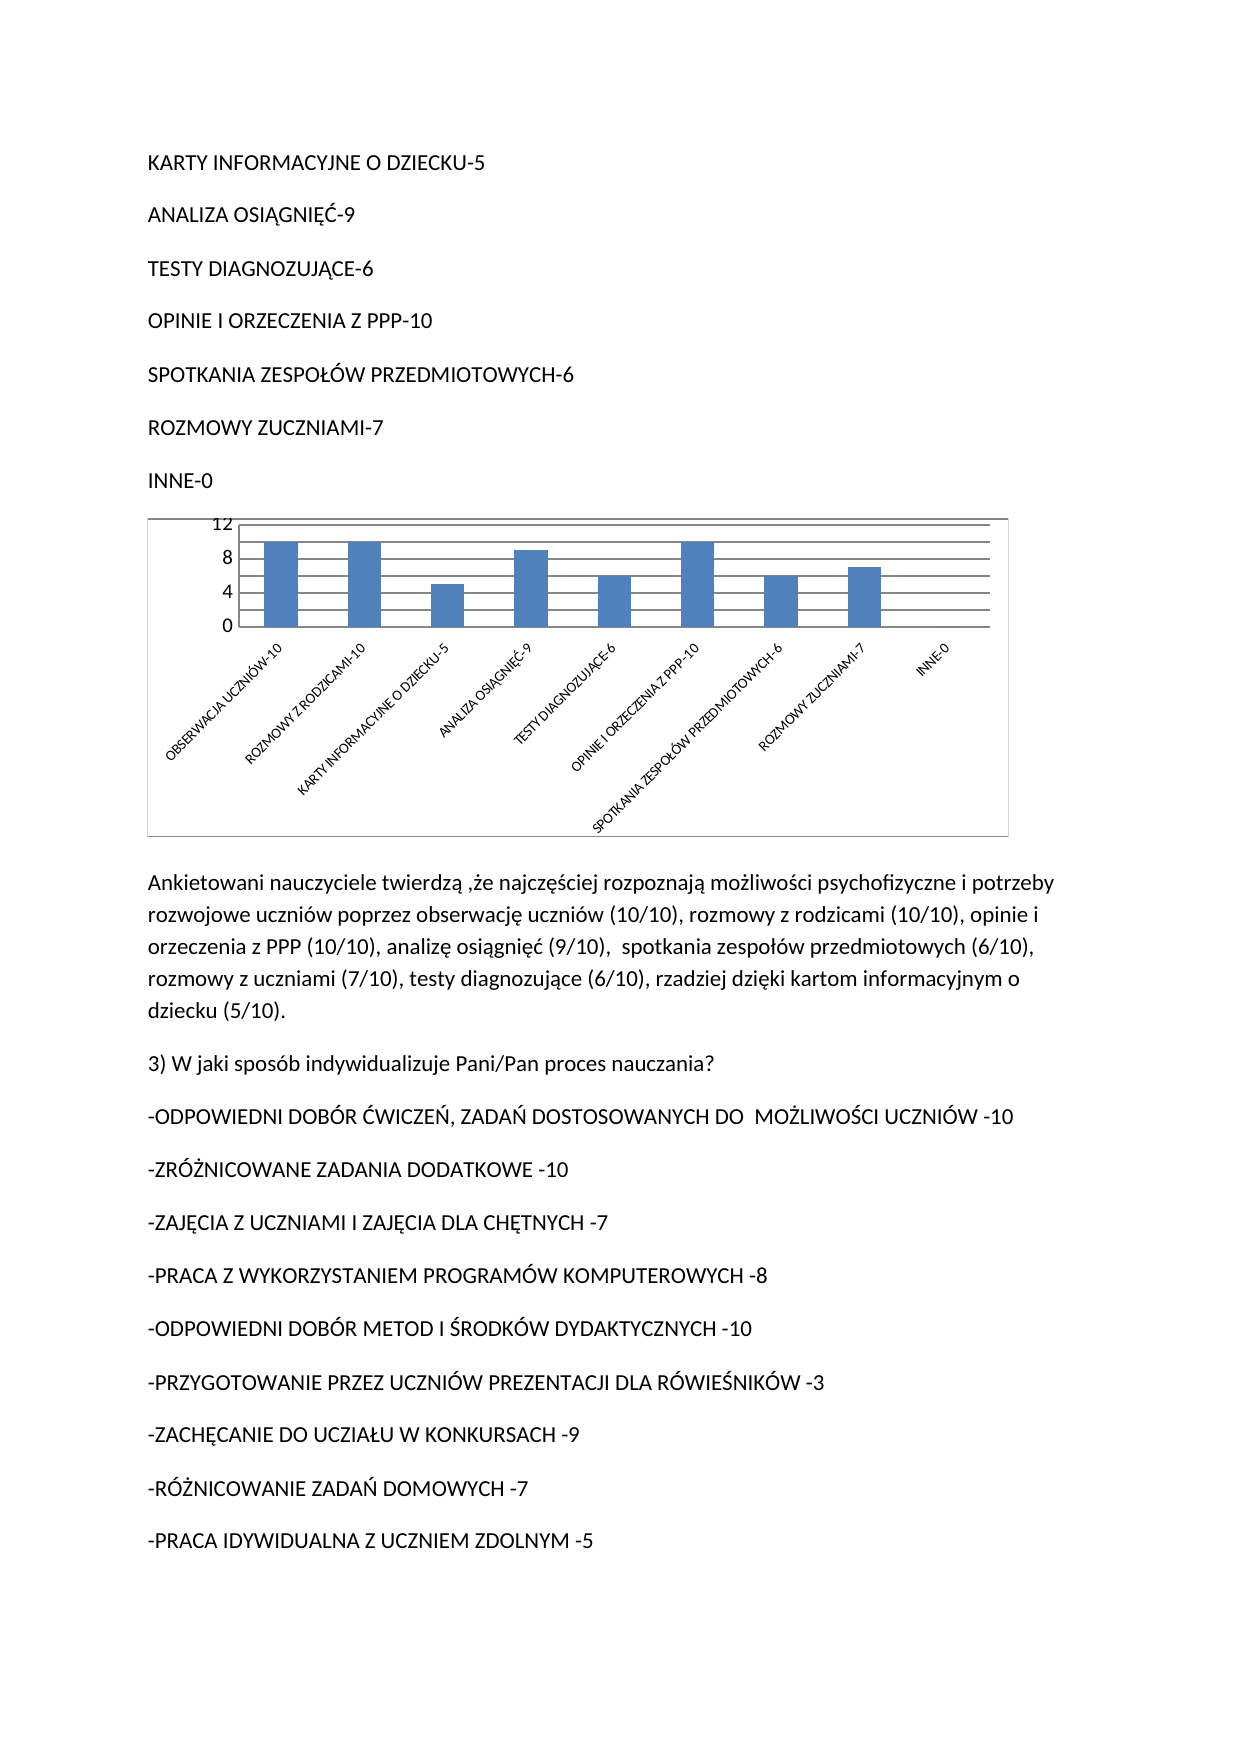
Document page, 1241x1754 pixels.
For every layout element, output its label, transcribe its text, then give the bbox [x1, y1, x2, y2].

text KARTY INFORMACYJNE O DZIECKU-5 [148, 148, 1093, 176]
text -RÓŻNICOWANIE ZADAŃ DOMOWYCH -7 [148, 1474, 1093, 1502]
text Ankietowani nauczyciele twierdzą ,że najczęściej rozpoznają możliwości psychofizyczne i potrzeby rozwojowe uczniów poprzez obserwację uczniów (10/10), rozmowy z rodzicami (10/10), opinie i orzeczenia z PPP (10/10), analizę osiągnięć (9/10), spotkania zespołów przedmiotowych (6/10), rozmowy z uczniami (7/10), testy diagnozujące (6/10), rzadziej dzięki kartom informacyjnym o dziecku (5/10). [148, 868, 1093, 1024]
text -PRZYGOTOWANIE PRZEZ UCZNIÓW PREZENTACJI DLA RÓWIEŚNIKÓW -3 [148, 1368, 1093, 1396]
text 3) W jaki sposób indywidualizuje Pani/Pan proces nauczania? [148, 1049, 1093, 1077]
text TESTY DIAGNOZUJĄCE-6 [148, 254, 1093, 282]
text -ZRÓŻNICOWANE ZADANIA DODATKOWE -10 [148, 1156, 1093, 1183]
text INNE-0 [148, 466, 1093, 494]
text SPOTKANIA ZESPOŁÓW PRZEDMIOTOWYCH-6 [148, 360, 1093, 388]
text -ODPOWIEDNI DOBÓR ĆWICZEŃ, ZADAŃ DOSTOSOWANYCH DO MOŻLIWOŚCI UCZNIÓW -10 [148, 1102, 1093, 1131]
text ROZMOWY ZUCZNIAMI-7 [148, 413, 1093, 441]
text -ZACHĘCANIE DO UCZIAŁU W KONKURSACH -9 [148, 1421, 1093, 1449]
text -PRACA IDYWIDUALNA Z UCZNIEM ZDOLNYM -5 [148, 1527, 1093, 1555]
text -PRACA Z WYKORZYSTANIEM PROGRAMÓW KOMPUTEROWYCH -8 [148, 1262, 1093, 1289]
text OPINIE I ORZECZENIA Z PPP-10 [148, 307, 1093, 335]
text -ZAJĘCIA Z UCZNIAMI I ZAJĘCIA DLA CHĘTNYCH -7 [148, 1208, 1093, 1237]
text ANALIZA OSIĄGNIĘĆ-9 [148, 201, 1093, 229]
text -ODPOWIEDNI DOBÓR METOD I ŚRODKÓW DYDAKTYCZNYCH -10 [148, 1314, 1093, 1343]
